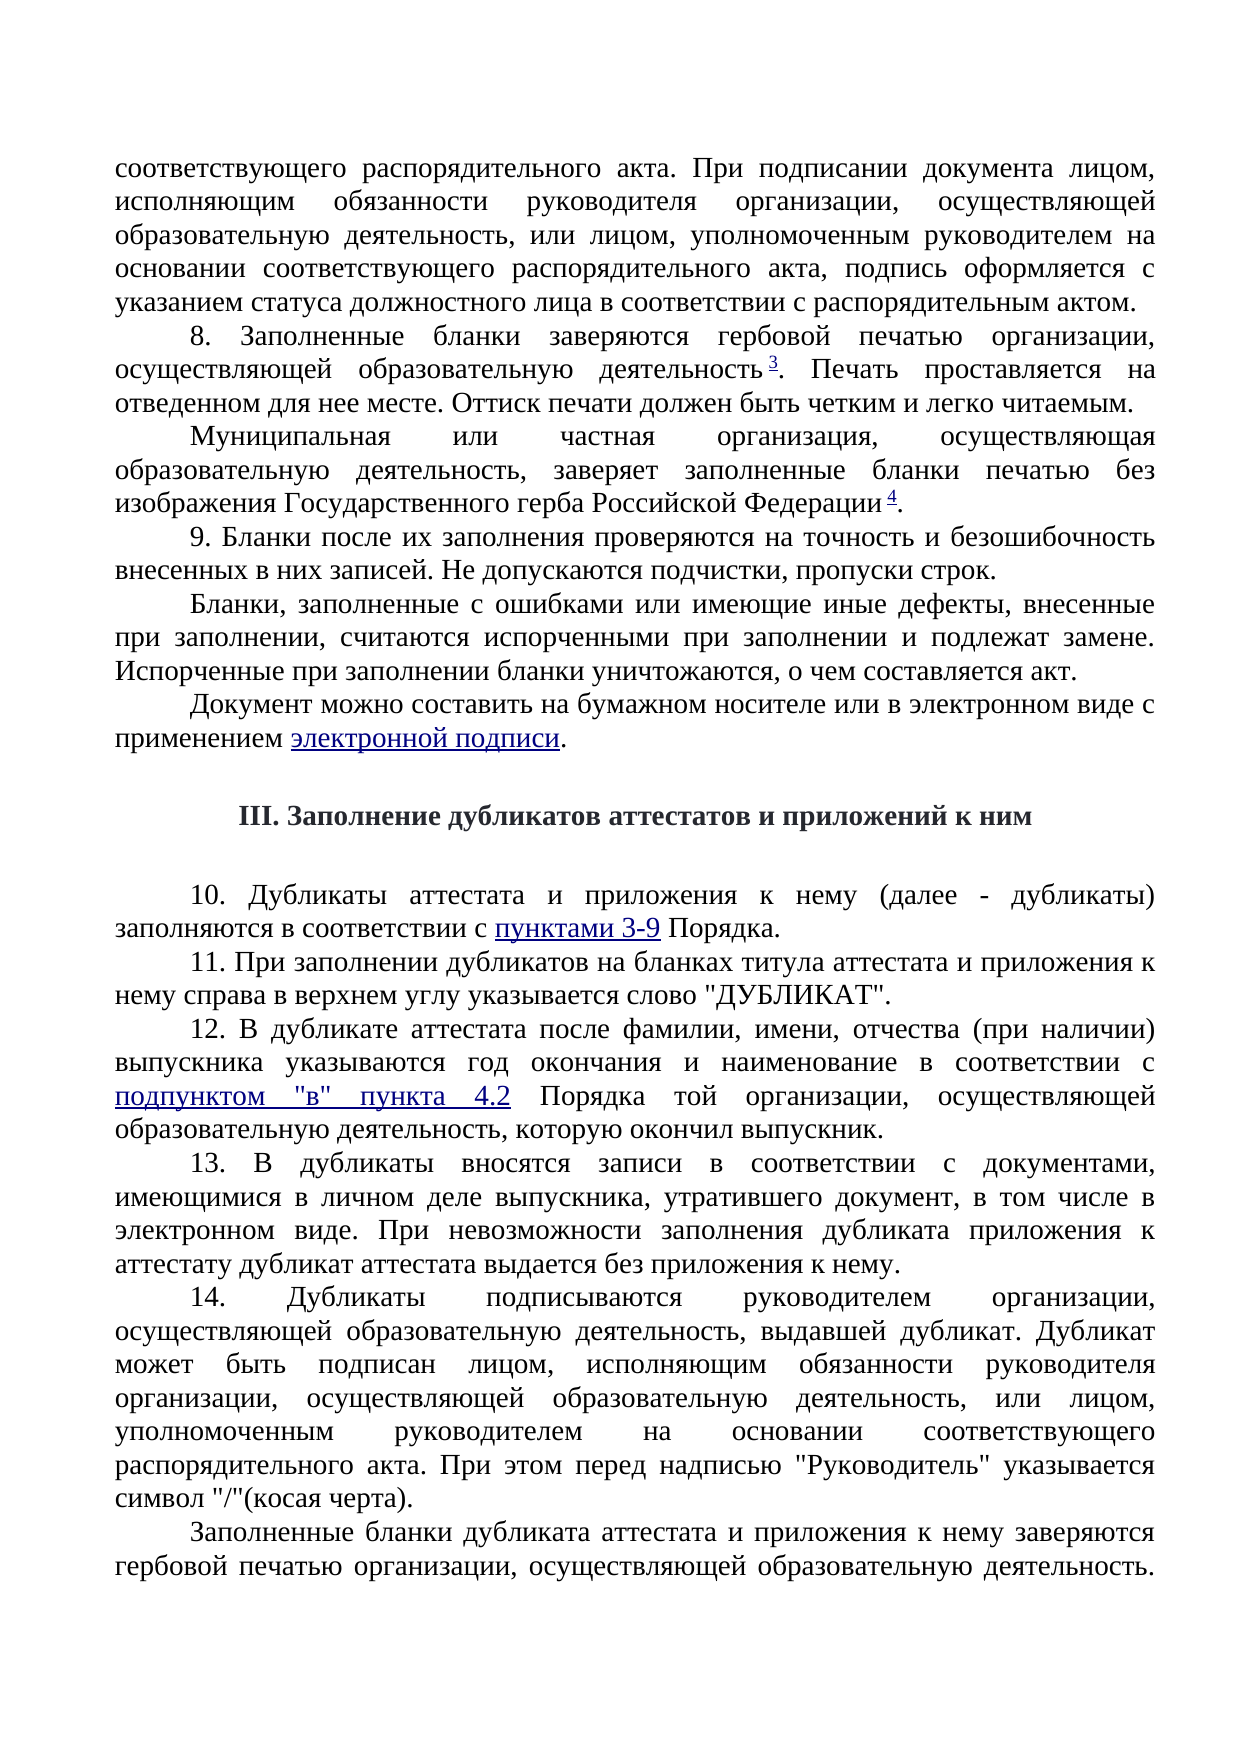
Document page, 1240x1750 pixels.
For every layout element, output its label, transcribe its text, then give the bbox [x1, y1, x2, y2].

text 13. В дубликаты вносятся записи в соответствии с документами, имеющимися в личном деле выпускника, утратившего документ, в том числе в электронном виде. При невозможности заполнения дубликата приложения к аттестату дубликат аттестата выдается без приложения к нему. [114, 1145, 1156, 1279]
text 14. Дубликаты подписываются руководителем организации, осуществляющей образовательную деятельность, выдавшей дубликат. Дубликат может быть подписан лицом, исполняющим обязанности руководителя организации, осуществляющей образовательную деятельность, или лицом, уполномоченным руководителем на основании соответствующего распорядительного акта. При этом перед надписью "Руководитель" указывается символ "/"(косая черта). [114, 1279, 1156, 1514]
text 8. Заполненные бланки заверяются гербовой печатью организации, осуществляющей образовательную деятельность 3. Печать проставляется на отведенном для нее месте. Оттиск печати должен быть четким и легко читаемым. [114, 318, 1156, 418]
subtitle III. Заполнение дубликатов аттестатов и приложений к ним [114, 798, 1156, 832]
text Заполненные бланки дубликата аттестата и приложения к нему заверяются гербовой печатью организации, осуществляющей образовательную деятельность. [114, 1514, 1156, 1581]
text Документ можно составить на бумажном носителе или в электронном виде с применением электронной подписи. [114, 687, 1156, 754]
text 10. Дубликаты аттестата и приложения к нему (далее - дубликаты) заполняются в соответствии с пунктами 3-9 Порядка. [114, 877, 1156, 944]
text 12. В дубликате аттестата после фамилии, имени, отчества (при наличии) выпускника указываются год окончания и наименование в соответствии с подпунктом "в" пункта 4.2 Порядка той организации, осуществляющей образовательную деятельность, которую окончил выпускник. [114, 1011, 1156, 1145]
text Муниципальная или частная организация, осуществляющая образовательную деятельность, заверяет заполненные бланки печатью без изображения Государственного герба Российской Федерации 4. [114, 418, 1156, 519]
text 11. При заполнении дубликатов на бланках титула аттестата и приложения к нему справа в верхнем углу указывается слово "ДУБЛИКАТ". [114, 944, 1156, 1011]
text 9. Бланки после их заполнения проверяются на точность и безошибочность внесенных в них записей. Не допускаются подчистки, пропуски строк. [114, 519, 1156, 586]
text Бланки, заполненные с ошибками или имеющие иные дефекты, внесенные при заполнении, считаются испорченными при заполнении и подлежат замене. Испорченные при заполнении бланки уничтожаются, о чем составляется акт. [114, 586, 1156, 687]
text соответствующего распорядительного акта. При подписании документа лицом, исполняющим обязанности руководителя организации, осуществляющей образовательную деятельность, или лицом, уполномоченным руководителем на основании соответствующего распорядительного акта, подпись оформляется с указанием статуса должностного лица в соответствии с распорядительным актом. [114, 150, 1156, 318]
